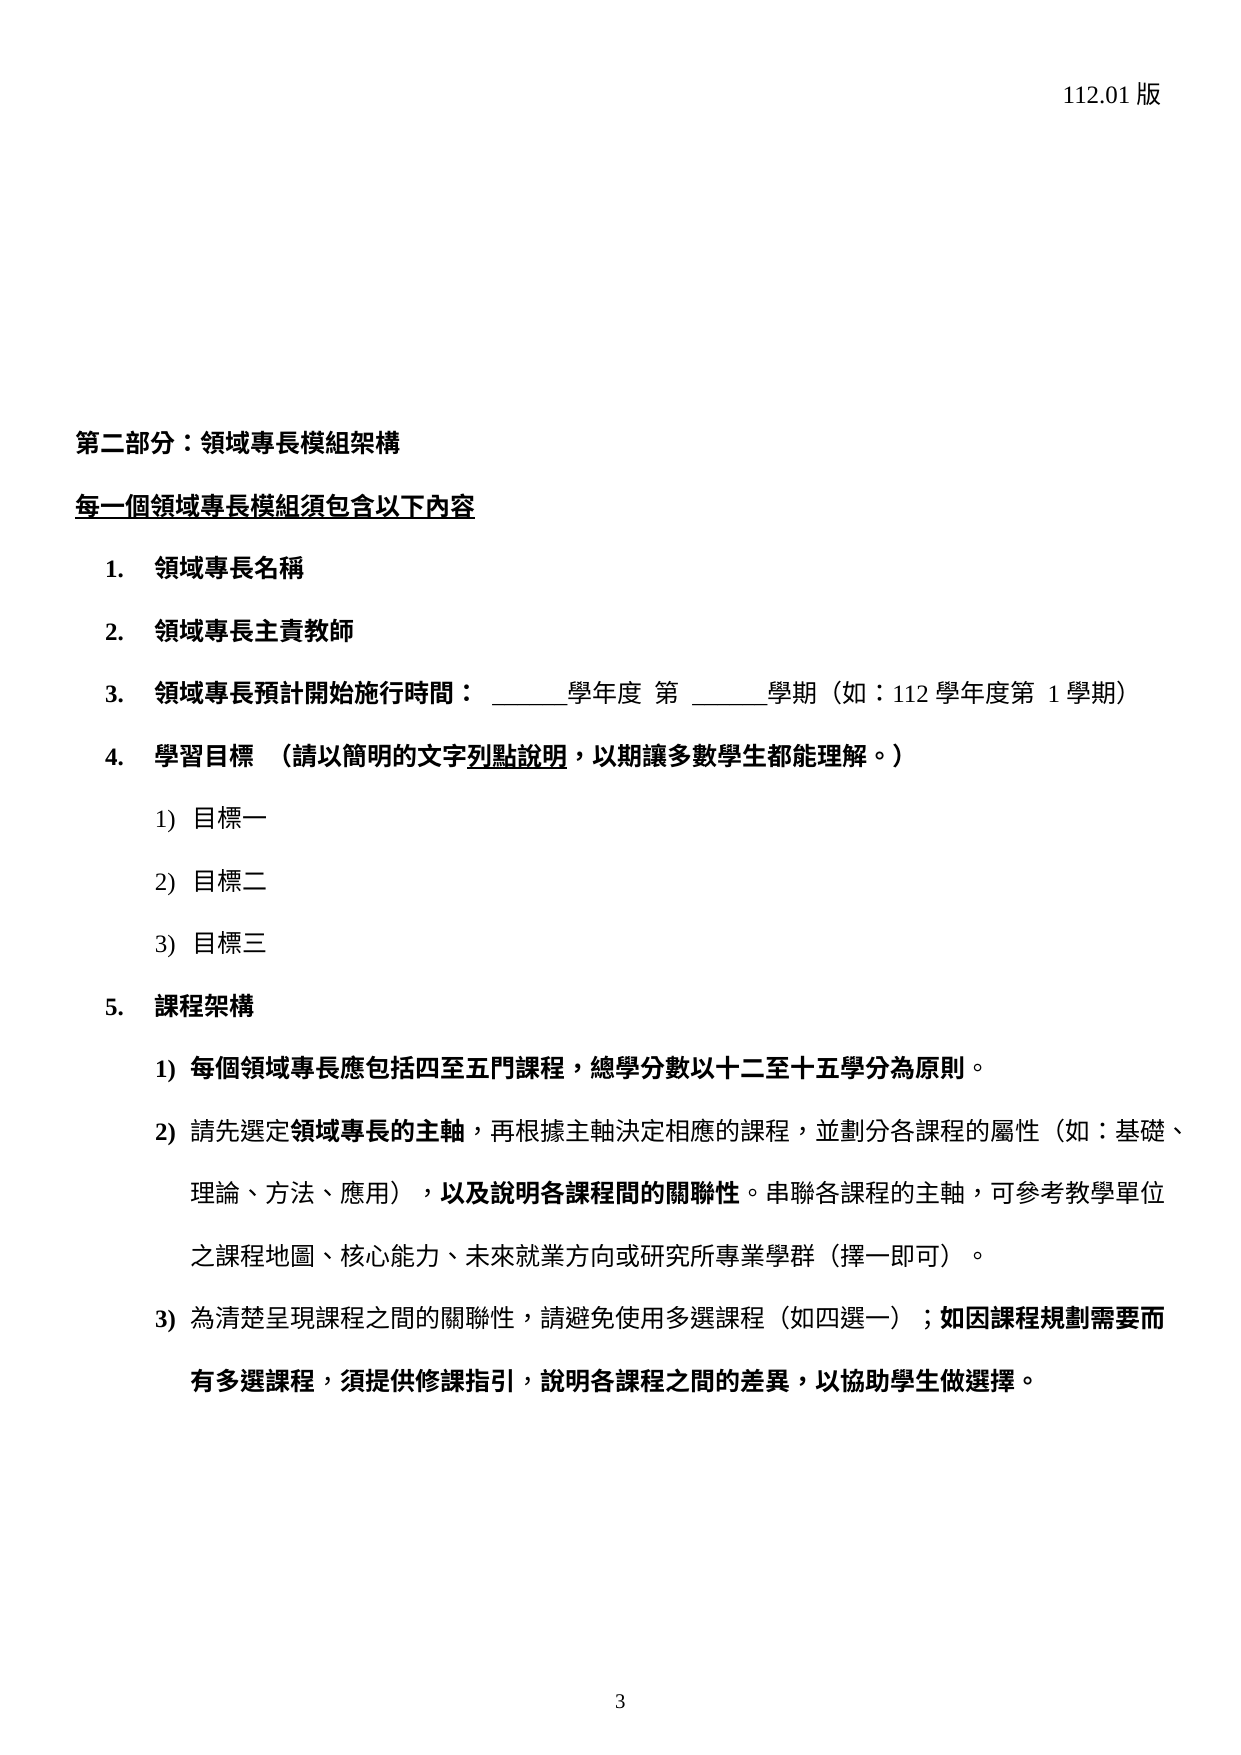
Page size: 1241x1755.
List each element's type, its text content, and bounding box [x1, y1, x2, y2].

list 領域專長名稱 [105, 525, 1165, 587]
list 領域專長預計開始施行時間： ______學年度 第 ______學期（如：112 學年度第 1 學期） [105, 650, 1165, 712]
list 課程架構 [105, 962, 1165, 1025]
list 目標三 [154, 900, 1165, 962]
list 為清楚呈現課程之間的關聯性，請避免使用多選課程（如四選一）；如因課程規劃需要而有多選課程，須提供修課指引，說明各課程之間的差異，以協助學生做選擇。 [155, 1275, 1165, 1400]
list 領域專長主責教師 [105, 587, 1165, 650]
list 目標一 [154, 775, 1165, 837]
list 請先選定領域專長的主軸，再根據主軸決定相應的課程，並劃分各課程的屬性（如：基礎、理論、方法、應用），以及說明各課程間的關聯性。串聯各課程的主軸，可參考教學單位之課程地圖、核心能力、未來就業方向或研究所專業學群（擇一即可）。 [155, 1087, 1165, 1275]
text 第二部分：領域專長模組架構 [75, 400, 1165, 462]
list 目標二 [154, 837, 1165, 900]
text 每一個領域專長模組須包含以下內容 [75, 462, 1165, 525]
list 學習目標 （請以簡明的文字列點說明，以期讓多數學生都能理解。） [105, 712, 1165, 775]
list 每個領域專長應包括四至五門課程，總學分數以十二至十五學分為原則。 [155, 1025, 1165, 1087]
